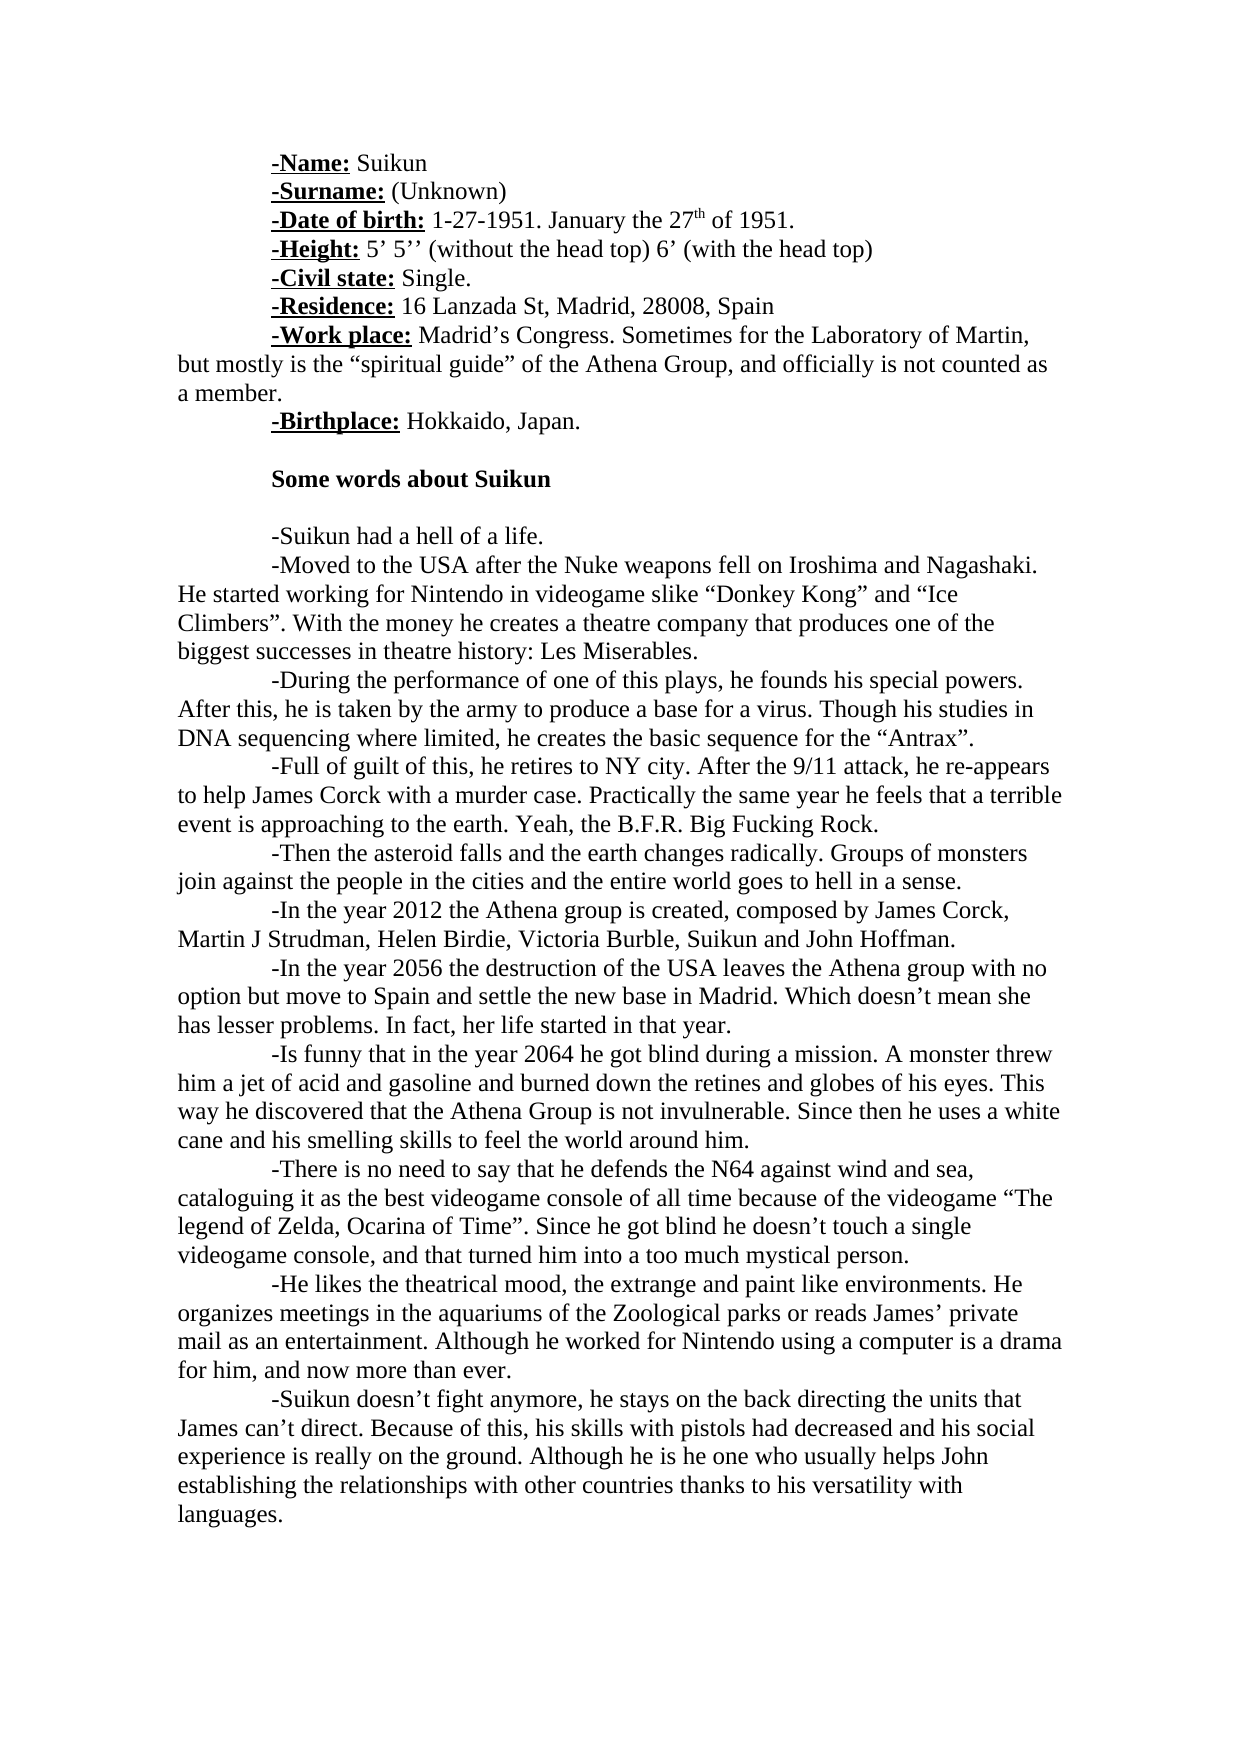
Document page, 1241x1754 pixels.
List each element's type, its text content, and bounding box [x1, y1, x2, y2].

text -Suikun doesn’t fight anymore, he stays on the back directing the units that James can’t direct. Because of this, his skills with pistols had decreased and his social experience is really on the ground. Although he is he one who usually helps John establishing the relationships with other countries thanks to his versatility with languages. [177, 1384, 1063, 1528]
text -There is no need to say that he defends the N64 against wind and sea, cataloguing it as the best videogame console of all time because of the videogame “The legend of Zelda, Ocarina of Time”. Since he got blind he doesn’t touch a single videogame console, and that turned him into a too much mystical person. [177, 1154, 1063, 1269]
text -Moved to the USA after the Nuke weapons fell on Iroshima and Nagashaki. He started working for Nintendo in videogame slike “Donkey Kong” and “Ice Climbers”. With the money he creates a theatre company that produces one of the biggest successes in theatre history: Les Miserables. [177, 550, 1063, 665]
text -Birthplace: Hokkaido, Japan. [177, 406, 1063, 435]
text -Residence: 16 Lanzada St, Madrid, 28008, Spain [177, 291, 1063, 320]
text -Work place: Madrid’s Congress. Sometimes for the Laboratory of Martin, but mostly is the “spiritual guide” of the Athena Group, and officially is not counted as a member. [177, 320, 1063, 406]
text -Suikun had a hell of a life. [177, 521, 1063, 550]
text -Full of guilt of this, he retires to NY city. After the 9/11 attack, he re-appears to help James Corck with a murder case. Practically the same year he feels that a terrible event is approaching to the earth. Yeah, the B.F.R. Big Fucking Rock. [177, 751, 1063, 838]
text Some words about Suikun [177, 464, 1063, 493]
text -Name: Suikun [177, 148, 1063, 176]
text -Then the asteroid falls and the earth changes radically. Groups of monsters join against the people in the cities and the entire world goes to hell in a sense. [177, 838, 1063, 895]
text -Surname: (Unknown) [177, 176, 1063, 205]
text -In the year 2012 the Athena group is created, composed by James Corck, Martin J Strudman, Helen Birdie, Victoria Burble, Suikun and John Hoffman. [177, 895, 1063, 953]
text -In the year 2056 the destruction of the USA leaves the Athena group with no option but move to Spain and settle the new base in Madrid. Which doesn’t mean she has lesser problems. In fact, her life started in that year. [177, 953, 1063, 1039]
text -Date of birth: 1-27-1951. January the 27th of 1951. [177, 205, 1063, 234]
text -He likes the theatrical mood, the extrange and paint like environments. He organizes meetings in the aquariums of the Zoological parks or reads James’ private mail as an entertainment. Although he worked for Nintendo using a computer is a drama for him, and now more than ever. [177, 1269, 1063, 1384]
text -During the performance of one of this plays, he founds his special powers. After this, he is taken by the army to produce a base for a virus. Though his studies in DNA sequencing where limited, he creates the basic sequence for the “Antrax”. [177, 665, 1063, 751]
text -Is funny that in the year 2064 he got blind during a mission. A monster threw him a jet of acid and gasoline and burned down the retines and globes of his eyes. This way he discovered that the Athena Group is not invulnerable. Since then he uses a white cane and his smelling skills to feel the world around him. [177, 1039, 1063, 1154]
text -Civil state: Single. [177, 263, 1063, 291]
text -Height: 5’ 5’’ (without the head top) 6’ (with the head top) [177, 234, 1063, 263]
